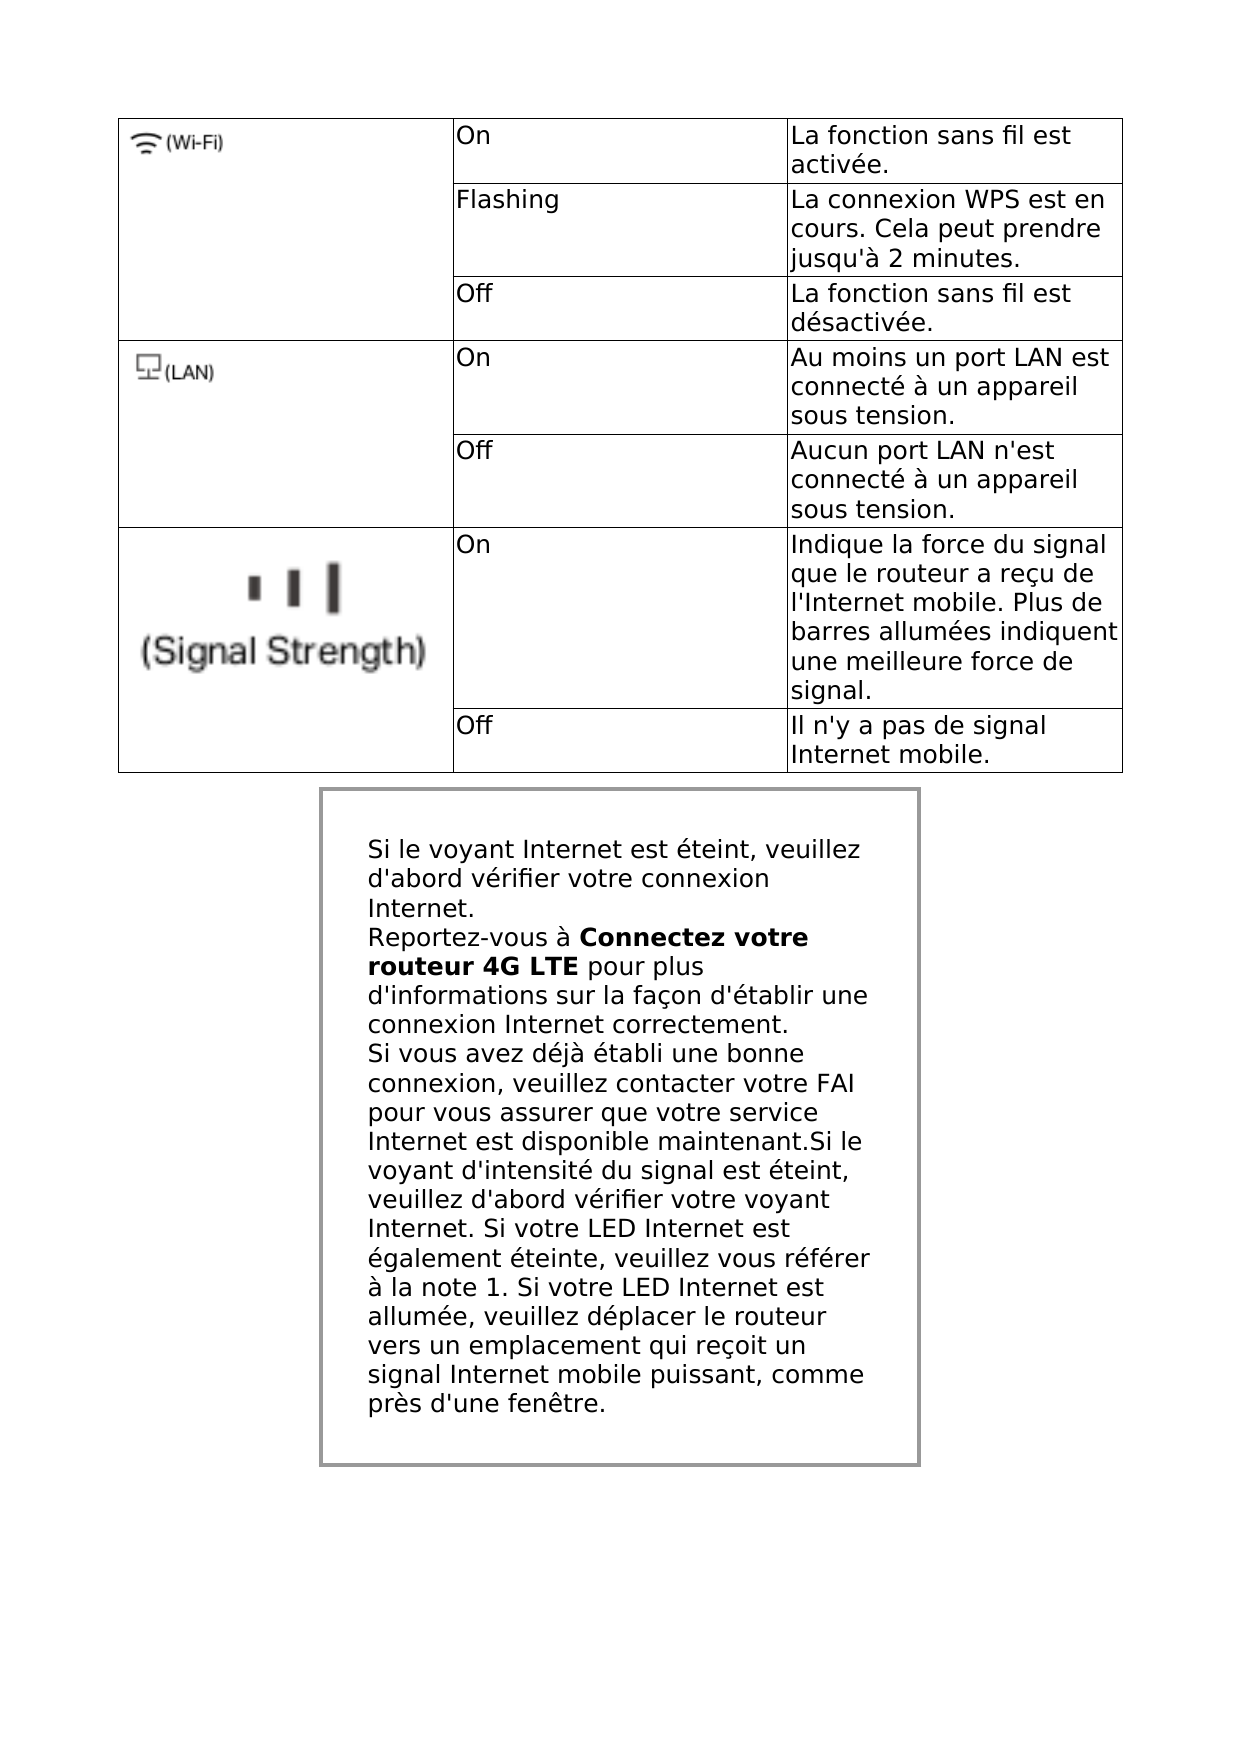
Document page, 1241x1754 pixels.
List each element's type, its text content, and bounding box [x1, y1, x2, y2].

table_cell Aucun port LAN n'est connecté à un appareil sous tension. [788, 435, 1122, 527]
table_cell Il n'y a pas de signal Internet mobile. [788, 709, 1122, 772]
table_cell On [454, 528, 787, 708]
picture [121, 530, 450, 692]
table_cell La fonction sans fil est désactivée. [788, 277, 1122, 340]
table_cell [119, 528, 453, 772]
table_cell Au moins un port LAN est connecté à un appareil sous tension. [788, 341, 1122, 433]
table_cell Flashing [454, 184, 787, 276]
table_cell Off [454, 709, 787, 772]
table_cell [119, 341, 453, 527]
table_cell Indique la force du signal que le routeur a reçu de l'Internet mobile. Plus de barres allumées indiquent une meilleure force de signal. [788, 528, 1122, 708]
table_cell Off [454, 435, 787, 527]
table_cell La connexion WPS est en cours. Cela peut prendre jusqu'à 2 minutes. [788, 184, 1122, 276]
table_header Si le voyant Internet est éteint, veuillez d'abord vérifier votre connexion Internet. Reportez-vous à Connectez votre routeur 4G LTE pour plus d'informations sur la façon d'établir une connexion Internet correctement. Si vous avez déjà établi une bonne connexion, veuillez contacter votre FAI pour vous assurer que votre service Internet est disponible maintenant.Si le voyant d'intensité du signal est éteint, veuillez d'abord vérifier votre voyant Internet. Si votre LED Internet est également éteinte, veuillez vous référer à la note 1. Si votre LED Internet est allumée, veuillez déplacer le routeur vers un emplacement qui reçoit un signal Internet mobile puissant, comme près d'une fenêtre. [332, 800, 908, 1454]
picture [121, 343, 228, 394]
table_cell [119, 119, 453, 340]
table_cell Off [454, 277, 787, 340]
table_cell La fonction sans fil est activée. [788, 119, 1122, 182]
picture [121, 121, 234, 167]
table_cell On [454, 341, 787, 433]
table_cell On [454, 119, 787, 182]
